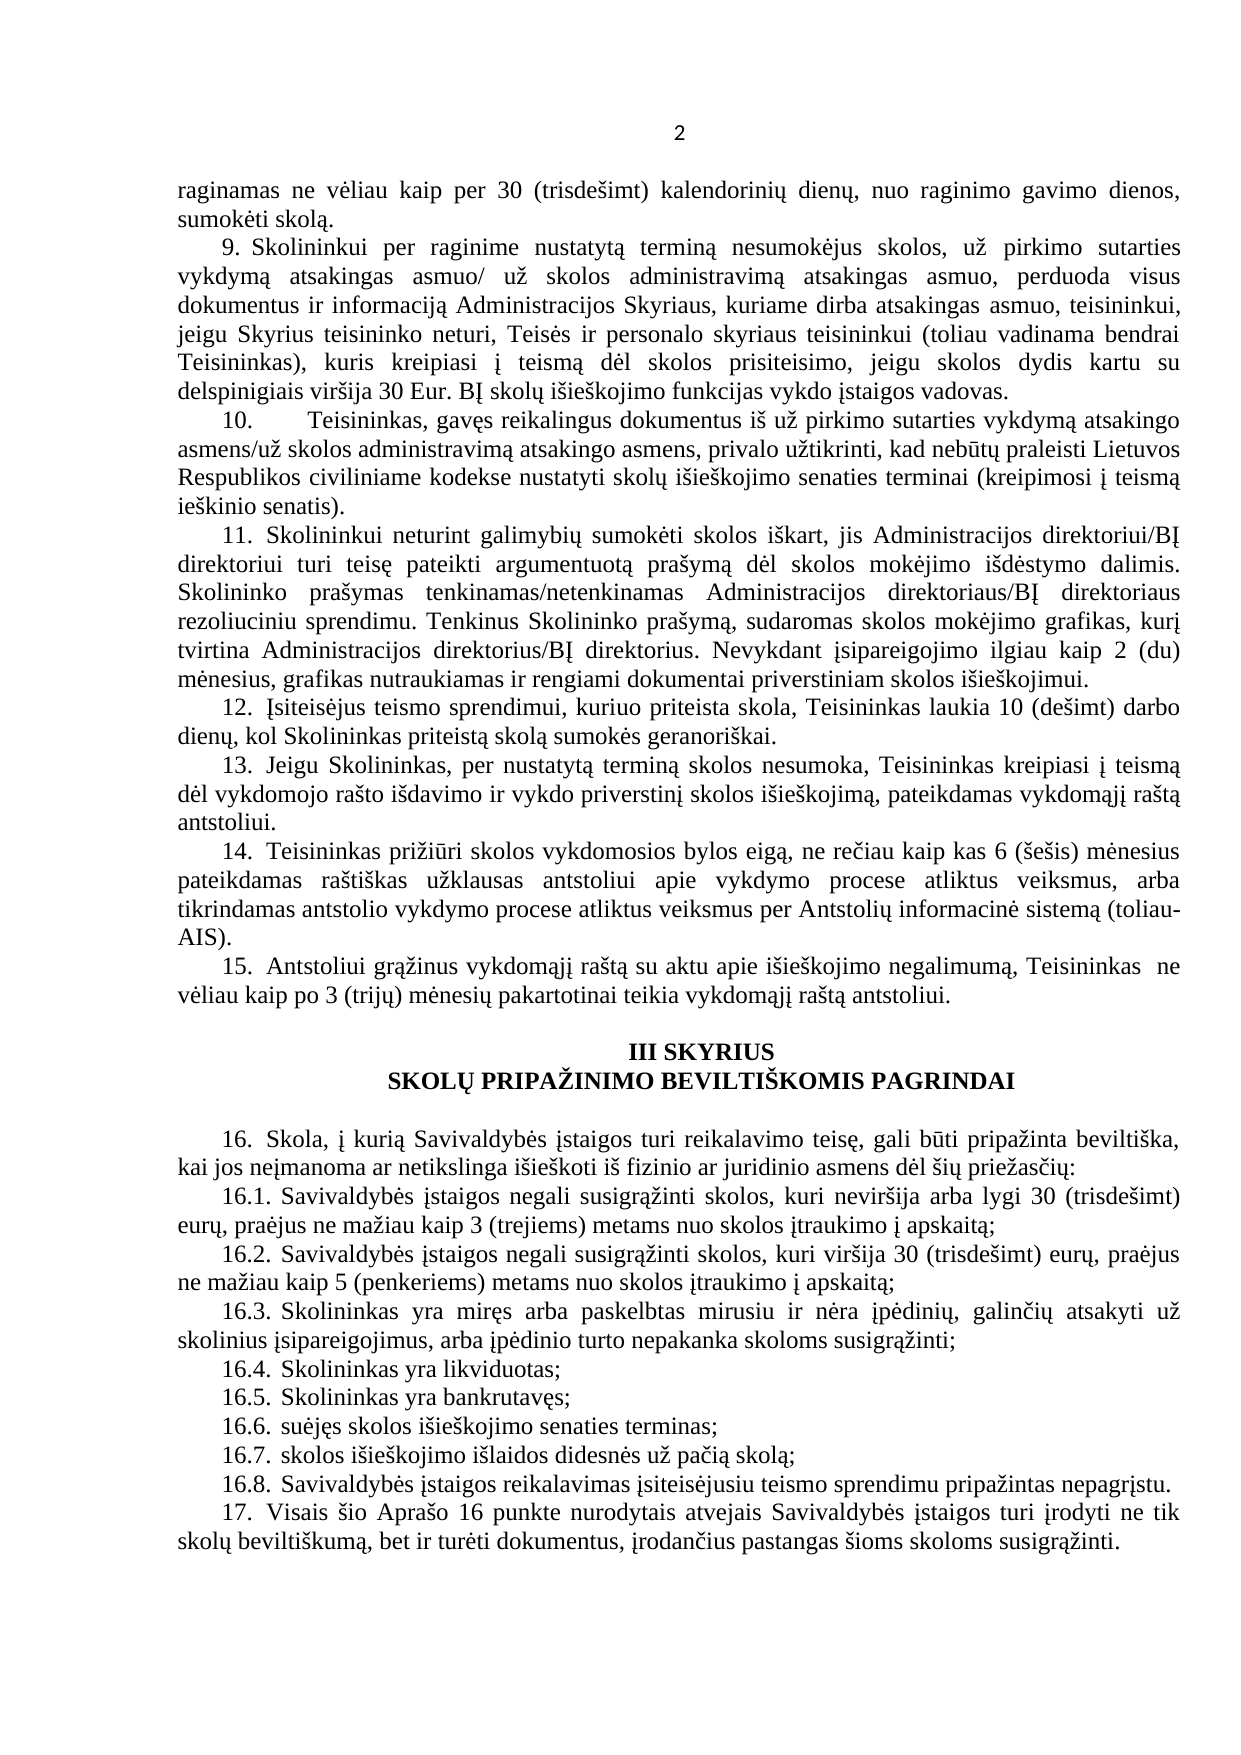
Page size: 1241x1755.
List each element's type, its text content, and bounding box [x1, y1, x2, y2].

text 15. Antstoliui grąžinus vykdomąjį raštą su aktu apie išieškojimo negalimumą, Teisininkas ne vėliau kaip po 3 (trijų) mėnesių pakartotinai teikia vykdomąjį raštą antstoliui. [177, 951, 1181, 1009]
text 14. Teisininkas prižiūri skolos vykdomosios bylos eigą, ne rečiau kaip kas 6 (šešis) mėnesius pateikdamas raštiškas užklausas antstoliui apie vykdymo procese atliktus veiksmus, arba tikrindamas antstolio vykdymo procese atliktus veiksmus per Antstolių informacinė sistemą (toliau- AIS). [177, 836, 1181, 951]
text 16.7. skolos išieškojimo išlaidos didesnės už pačią skolą; [177, 1440, 1181, 1469]
text 16.4. Skolininkas yra likviduotas; [177, 1354, 1181, 1382]
text 16.2. Savivaldybės įstaigos negali susigrąžinti skolos, kuri viršija 30 (trisdešimt) eurų, praėjus ne mažiau kaip 5 (penkeriems) metams nuo skolos įtraukimo į apskaitą; [177, 1239, 1181, 1296]
text 11. Skolininkui neturint galimybių sumokėti skolos iškart, jis Administracijos direktoriui/BĮ direktoriui turi teisę pateikti argumentuotą prašymą dėl skolos mokėjimo išdėstymo dalimis. Skolininko prašymas tenkinamas/netenkinamas Administracijos direktoriaus/BĮ direktoriaus rezoliuciniu sprendimu. Tenkinus Skolininko prašymą, sudaromas skolos mokėjimo grafikas, kurį tvirtina Administracijos direktorius/BĮ direktorius. Nevykdant įsipareigojimo ilgiau kaip 2 (du) mėnesius, grafikas nutraukiamas ir rengiami dokumentai priverstiniam skolos išieškojimui. [177, 520, 1181, 692]
text 10. Teisininkas, gavęs reikalingus dokumentus iš už pirkimo sutarties vykdymą atsakingo asmens/už skolos administravimą atsakingo asmens, privalo užtikrinti, kad nebūtų praleisti Lietuvos Respublikos civiliniame kodekse nustatyti skolų išieškojimo senaties terminai (kreipimosi į teismą ieškinio senatis). [177, 405, 1181, 520]
text 9. Skolininkui per raginime nustatytą terminą nesumokėjus skolos, už pirkimo sutarties vykdymą atsakingas asmuo/ už skolos administravimą atsakingas asmuo, perduoda visus dokumentus ir informaciją Administracijos Skyriaus, kuriame dirba atsakingas asmuo, teisininkui, jeigu Skyrius teisininko neturi, Teisės ir personalo skyriaus teisininkui (toliau vadinama bendrai Teisininkas), kuris kreipiasi į teismą dėl skolos prisiteisimo, jeigu skolos dydis kartu su delspinigiais viršija 30 Eur. BĮ skolų išieškojimo funkcijas vykdo įstaigos vadovas. [177, 232, 1181, 405]
text SKOLŲ PRIPAŽINIMO BEVILTIŠKOMIS PAGRINDAI [177, 1066, 1181, 1095]
text 16.5. Skolininkas yra bankrutavęs; [177, 1382, 1181, 1411]
text 16.8. Savivaldybės įstaigos reikalavimas įsiteisėjusiu teismo sprendimu pripažintas nepagrįstu. [177, 1469, 1181, 1497]
text III SKYRIUS [177, 1037, 1181, 1066]
text 13. Jeigu Skolininkas, per nustatytą terminą skolos nesumoka, Teisininkas kreipiasi į teismą dėl vykdomojo rašto išdavimo ir vykdo priverstinį skolos išieškojimą, pateikdamas vykdomąjį raštą antstoliui. [177, 750, 1181, 836]
text 16.1. Savivaldybės įstaigos negali susigrąžinti skolos, kuri neviršija arba lygi 30 (trisdešimt) eurų, praėjus ne mažiau kaip 3 (trejiems) metams nuo skolos įtraukimo į apskaitą; [177, 1181, 1181, 1239]
text raginamas ne vėliau kaip per 30 (trisdešimt) kalendorinių dienų, nuo raginimo gavimo dienos, sumokėti skolą. [177, 175, 1181, 232]
text 12. Įsiteisėjus teismo sprendimui, kuriuo priteista skola, Teisininkas laukia 10 (dešimt) darbo dienų, kol Skolininkas priteistą skolą sumokės geranoriškai. [177, 692, 1181, 750]
text 16.3. Skolininkas yra miręs arba paskelbtas mirusiu ir nėra įpėdinių, galinčių atsakyti už skolinius įsipareigojimus, arba įpėdinio turto nepakanka skoloms susigrąžinti; [177, 1296, 1181, 1354]
text 16.6. suėjęs skolos išieškojimo senaties terminas; [177, 1411, 1181, 1440]
text 17. Visais šio Aprašo 16 punkte nurodytais atvejais Savivaldybės įstaigos turi įrodyti ne tik skolų beviltiškumą, bet ir turėti dokumentus, įrodančius pastangas šioms skoloms susigrąžinti. [177, 1497, 1181, 1555]
text 16. Skola, į kurią Savivaldybės įstaigos turi reikalavimo teisę, gali būti pripažinta beviltiška, kai jos neįmanoma ar netikslinga išieškoti iš fizinio ar juridinio asmens dėl šių priežasčių: [177, 1124, 1181, 1181]
